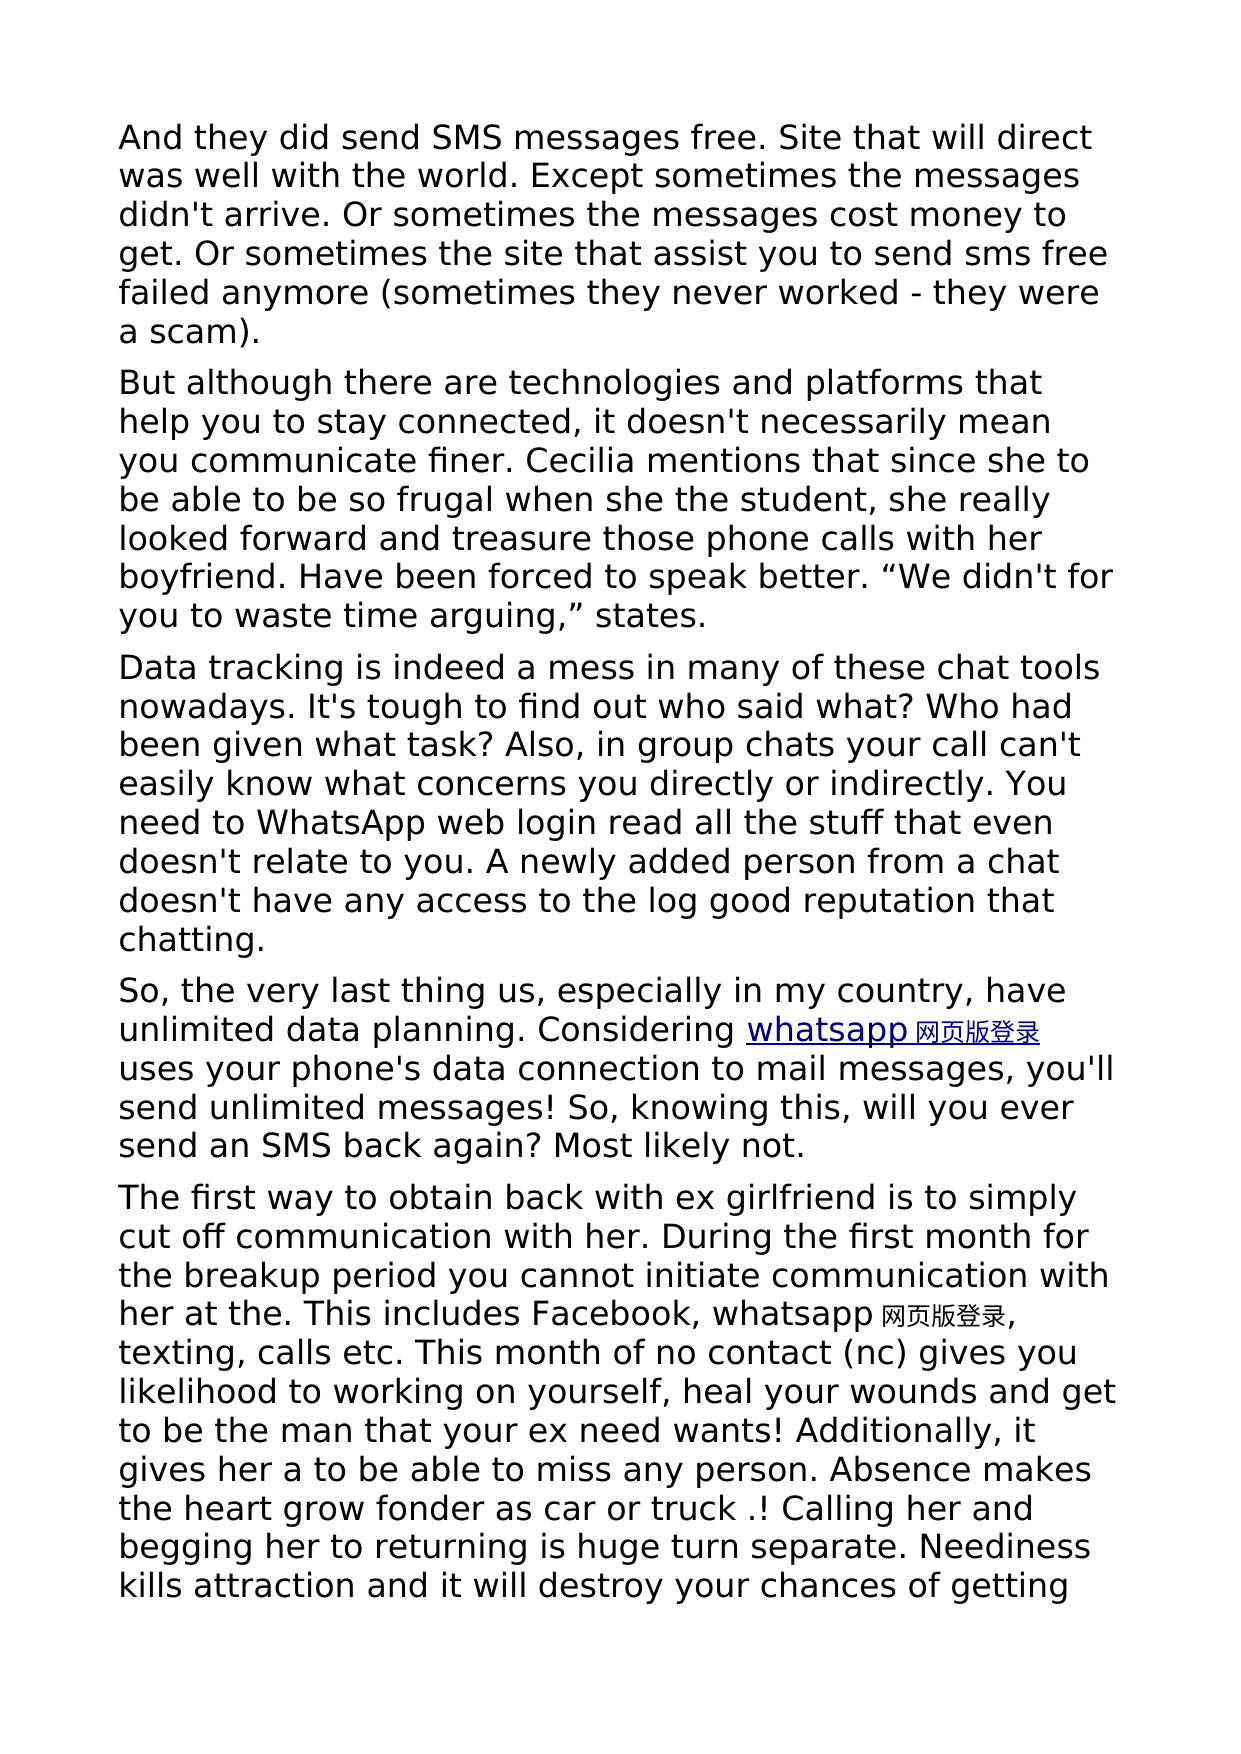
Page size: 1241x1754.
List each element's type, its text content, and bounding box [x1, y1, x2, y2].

text The first way to obtain back with ex girlfriend is to simply cut off communication with her. During the first month for the breakup period you cannot initiate communication with her at the. This includes Facebook, whatsapp网页版登录, texting, calls etc. This month of no contact (nc) gives you likelihood to working on yourself, heal your wounds and get to be the man that your ex need wants! Additionally, it gives her a to be able to miss any person. Absence makes the heart grow fonder as car or truck .! Calling her and begging her to returning is huge turn separate. Neediness kills attraction and it will destroy your chances of getting [118, 1178, 1122, 1606]
text And they did send SMS messages free. Site that will direct was well with the world. Except sometimes the messages didn't arrive. Or sometimes the messages cost money to get. Or sometimes the site that assist you to send sms free failed anymore (sometimes they never worked - they were a scam). [118, 118, 1122, 351]
text Data tracking is indeed a mess in many of these chat tools nowadays. It's tough to find out who said what? Who had been given what task? Also, in group chats your call can't easily know what concerns you directly or indirectly. You need to WhatsApp web login read all the stuff that even doesn't relate to you. A newly added person from a chat doesn't have any access to the log good reputation that chatting. [118, 648, 1122, 959]
text But although there are technologies and platforms that help you to stay connected, it doesn't necessarily mean you communicate finer. Cecilia mentions that since she to be able to be so frugal when she the student, she really looked forward and treasure those phone calls with her boyfriend. Have been forced to speak better. “We didn't for you to waste time arguing,” states. [118, 364, 1122, 636]
text So, the very last thing us, especially in my country, have unlimited data planning. Considering whatsapp网页版登录 uses your phone's data connection to mail messages, you'll send unlimited messages! So, knowing this, will you ever send an SMS back again? Most likely not. [118, 972, 1122, 1166]
